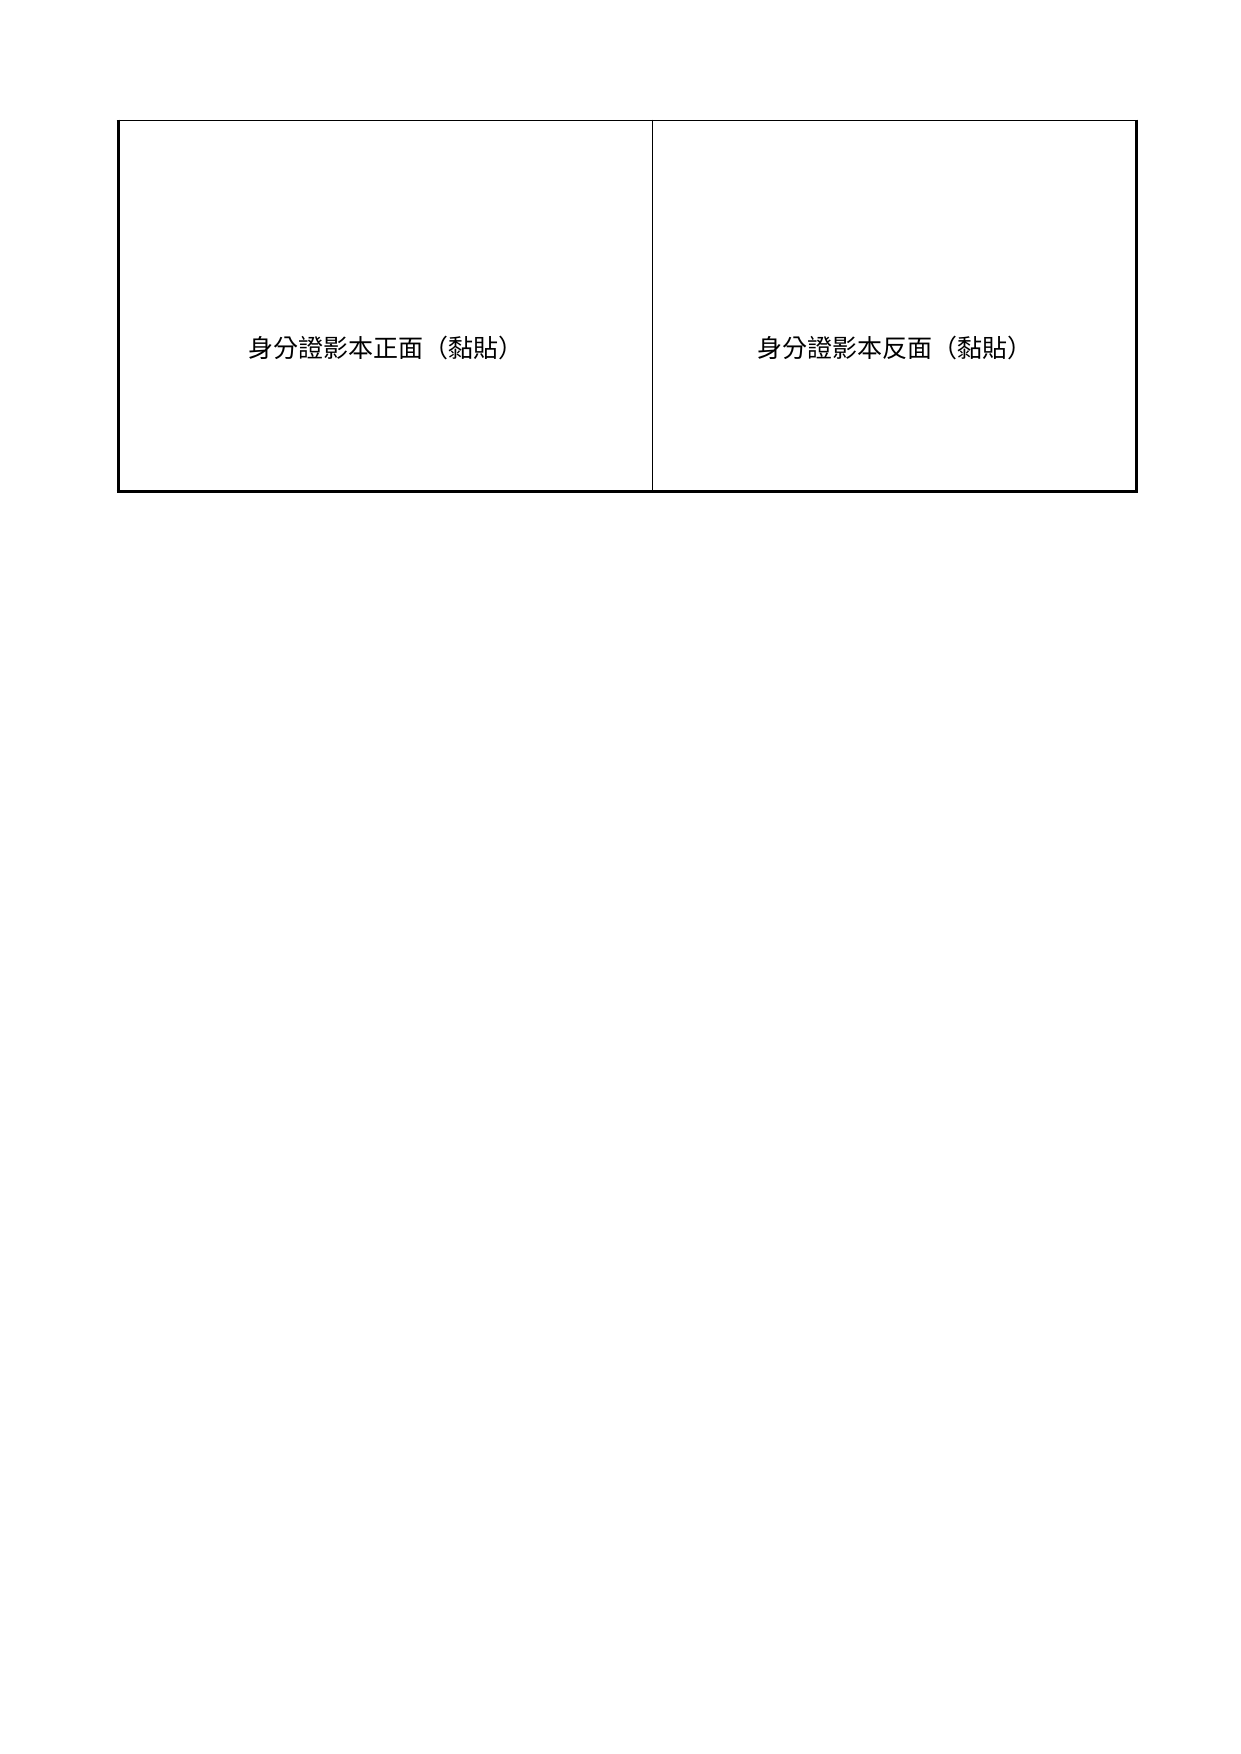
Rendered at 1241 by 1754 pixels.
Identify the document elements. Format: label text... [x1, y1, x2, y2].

table_cell 身分證影本正面（黏貼） [120, 121, 652, 490]
table_cell 身分證影本反面（黏貼） [653, 121, 1135, 490]
